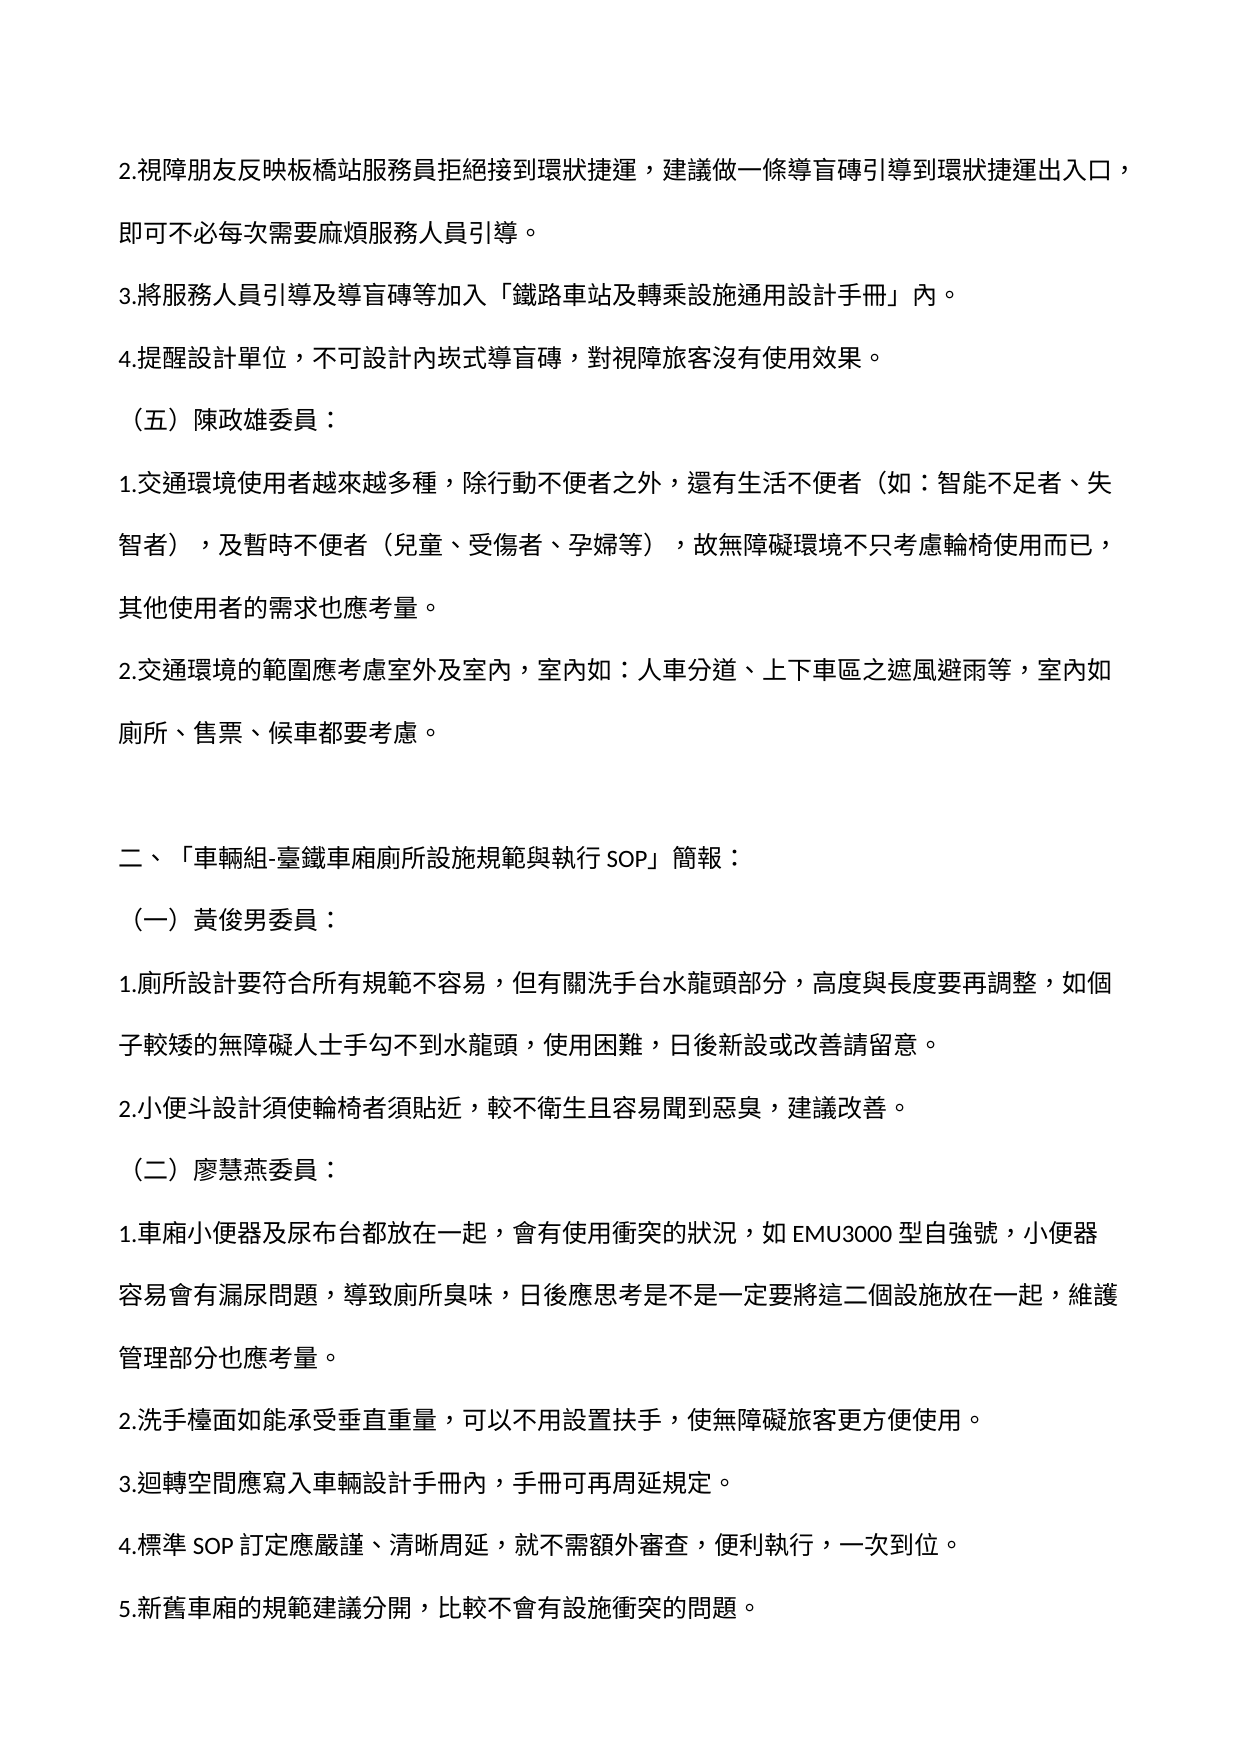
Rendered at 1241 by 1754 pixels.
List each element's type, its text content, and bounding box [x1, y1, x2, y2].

text 2.視障朋友反映板橋站服務員拒絕接到環狀捷運，建議做一條導盲磚引導到環狀捷運出入口，即可不必每次需要麻煩服務人員引導。 [118, 127, 1122, 252]
text （一）黃俊男委員： [118, 877, 1122, 939]
text 3.將服務人員引導及導盲磚等加入「鐵路車站及轉乘設施通用設計手冊」內。 [118, 252, 1122, 314]
text 1.車廂小便器及尿布台都放在一起，會有使用衝突的狀況，如EMU3000 型自強號，小便器容易會有漏尿問題，導致廁所臭味，日後應思考是不是一定要將這二個設施放在一起，維護管理部分也應考量。 [118, 1189, 1122, 1377]
text 4.標準 SOP 訂定應嚴謹、清晰周延，就不需額外審查，便利執行，一次到位。 [118, 1502, 1122, 1564]
text （二）廖慧燕委員： [118, 1127, 1122, 1189]
text 2.洗手檯面如能承受垂直重量，可以不用設置扶手，使無障礙旅客更方便使用。 [118, 1377, 1122, 1439]
text 2.小便斗設計須使輪椅者須貼近，較不衛生且容易聞到惡臭，建議改善。 [118, 1064, 1122, 1127]
text 1.交通環境使用者越來越多種，除行動不便者之外，還有生活不便者（如：智能不足者、失智者），及暫時不便者（兒童、受傷者、孕婦等），故無障礙環境不只考慮輪椅使用而已，其他使用者的需求也應考量。 [118, 439, 1122, 627]
text 1.廁所設計要符合所有規範不容易，但有關洗手台水龍頭部分，高度與長度要再調整，如個子較矮的無障礙人士手勾不到水龍頭，使用困難，日後新設或改善請留意。 [118, 939, 1122, 1064]
text 二、「車輛組-臺鐵車廂廁所設施規範與執行 SOP」簡報： [118, 814, 1122, 877]
text 2.交通環境的範圍應考慮室外及室內，室內如：人車分道、上下車區之遮風避雨等，室內如廁所、售票、候車都要考慮。 [118, 627, 1122, 752]
text 3.迴轉空間應寫入車輛設計手冊內，手冊可再周延規定。 [118, 1439, 1122, 1502]
text 5.新舊車廂的規範建議分開，比較不會有設施衝突的問題。 [118, 1564, 1122, 1627]
text （五）陳政雄委員： [118, 377, 1122, 439]
text 4.提醒設計單位，不可設計內崁式導盲磚，對視障旅客沒有使用效果。 [118, 314, 1122, 377]
